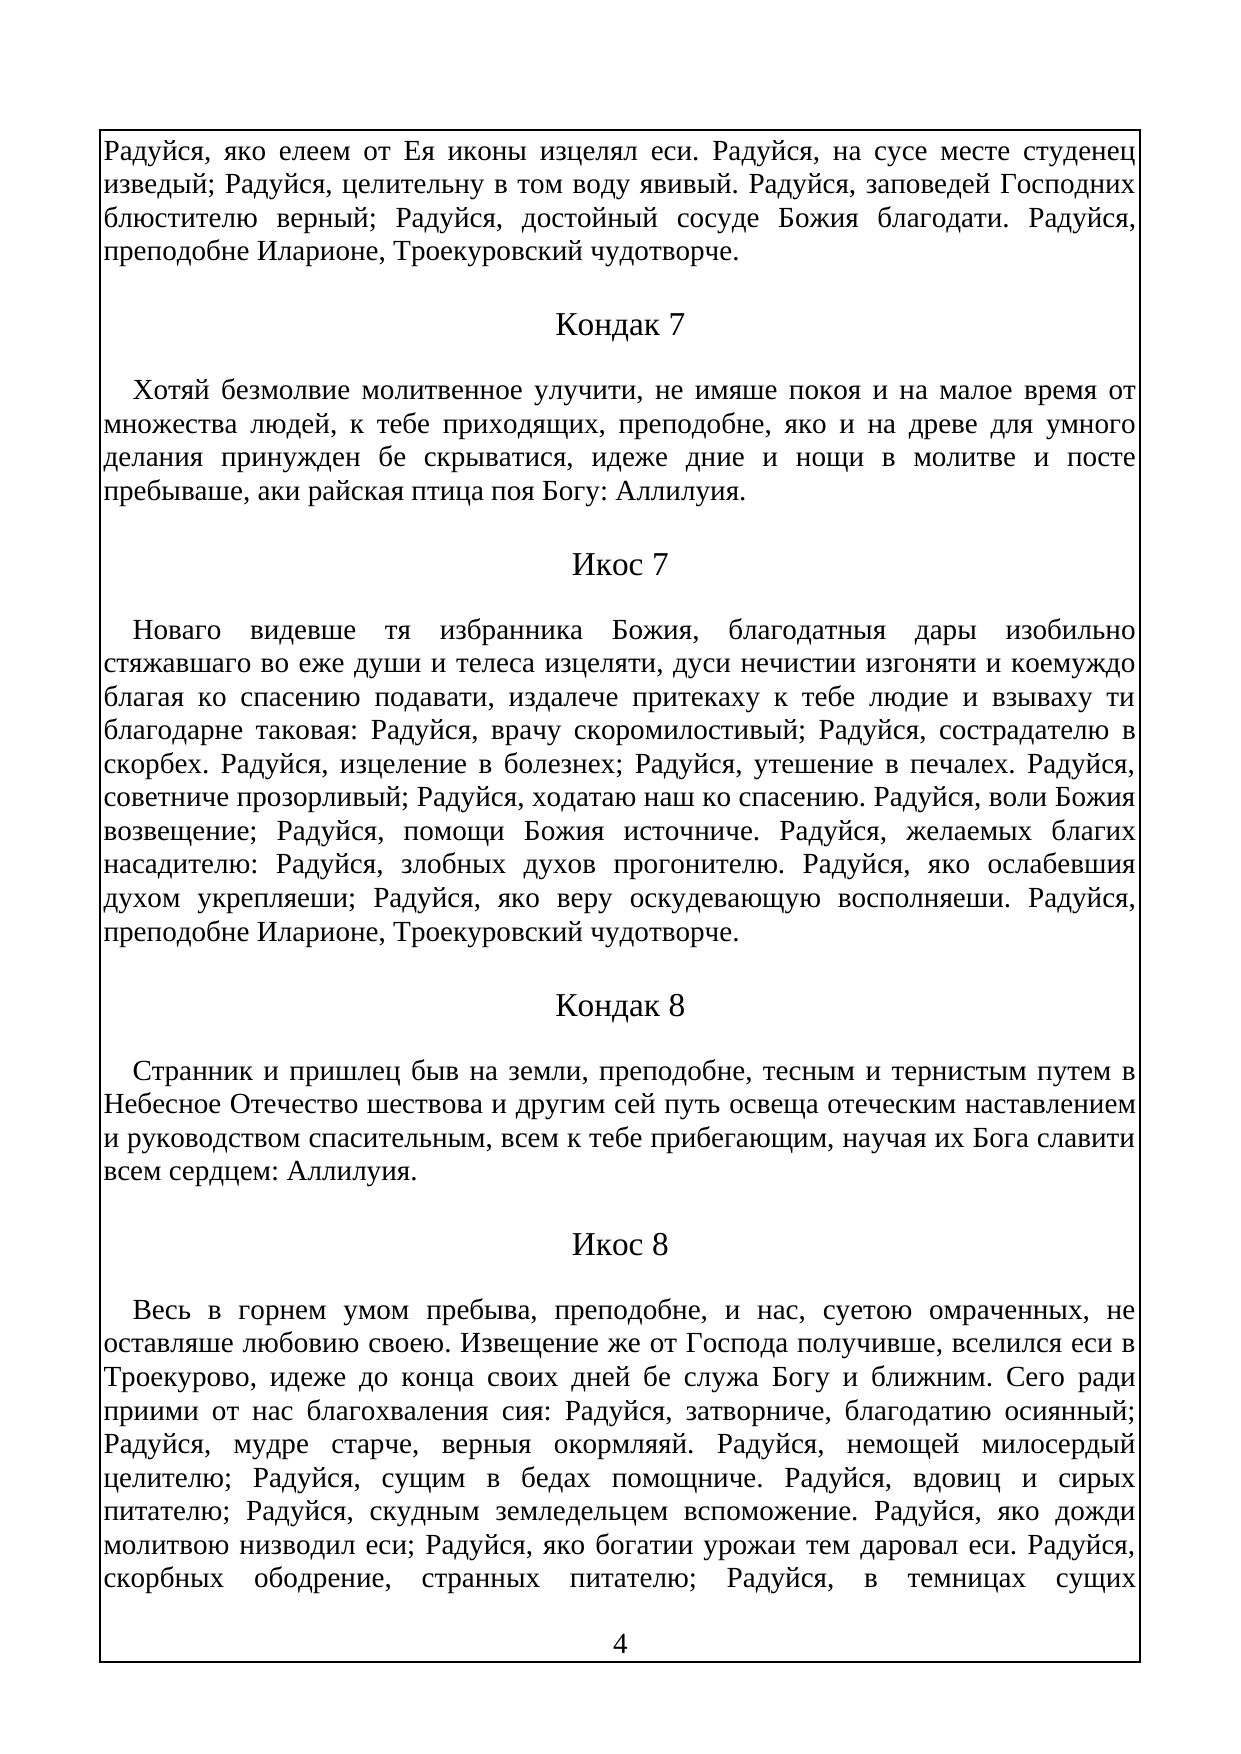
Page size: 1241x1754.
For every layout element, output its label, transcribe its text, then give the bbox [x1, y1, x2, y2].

text Радуйся, яко елеем от Ея иконы изцелял еси. Радуйся, на сусе месте студенец изведый; Радуйся, целительну в том воду явивый. Радуйся, заповедей Господних блюстителю верный; Радуйся, достойный сосуде Божия благодати. Радуйся, преподобне Иларионе, Троекуровский чудотворче. [103, 133, 1137, 267]
subtitle Кондак 8 [103, 985, 1137, 1023]
subtitle Икос 8 [103, 1224, 1137, 1263]
subtitle Икос 7 [103, 544, 1137, 582]
subtitle Кондак 7 [103, 304, 1137, 343]
text Странник и пришлец быв на земли, преподобне, тесным и тернистым путем в Небесное Отечество шествова и другим сей путь освеща отеческим наставлением и руководством спасительным, всем к тебе прибегающим, научая их Бога славити всем сердцем: Аллилуия. [103, 1053, 1137, 1187]
text Новаго видевше тя избранника Божия, благодатныя дары изобильно стяжавшаго во еже души и телеса изцеляти, дуси нечистии изгоняти и коемуждо благая ко спасению подавати, издалече притекаху к тебе людие и взываху ти благодарне таковая: Радуйся, врачу скоромилостивый; Радуйся, сострадателю в скорбех. Радуйся, изцеление в болезнех; Радуйся, утешение в печалех. Радуйся, советниче прозорливый; Радуйся, ходатаю наш ко спасению. Радуйся, воли Божия возвещение; Радуйся, помощи Божия источниче. Радуйся, желаемых благих насадителю: Радуйся, злобных духов прогонителю. Радуйся, яко ослабевшия духом укрепляеши; Радуйся, яко веру оскудевающую восполняеши. Радуйся, преподобне Иларионе, Троекуровский чудотворче. [103, 612, 1137, 947]
text Весь в горнем умом пребыва, преподобне, и нас, суетою омраченных, не оставляше любовию своею. Извещение же от Господа получивше, вселился еси в Троекурово, идеже до конца своих дней бе служа Богу и ближним. Сего ради приими от нас благохваления сия: Радуйся, затворниче, благодатию осиянный; Радуйся, мудре старче, верныя окормляяй. Радуйся, немощей милосердый целителю; Радуйся, сущим в бедах помощниче. Радуйся, вдовиц и сирых питателю; Радуйся, скудным земледельцем вспоможение. Радуйся, яко дожди молитвою низводил еси; Радуйся, яко богатии урожаи тем даровал еси. Радуйся, скорбных ободрение, странных питателю; Радуйся, в темницах сущих [103, 1292, 1137, 1594]
text Хотяй безмолвие молитвенное улучити, не имяше покоя и на малое время от множества людей, к тебе приходящих, преподобне, яко и на древе для умного делания принужден бе скрыватися, идеже дние и нощи в молитве и посте пребываше, аки райская птица поя Богу: Аллилуия. [103, 372, 1137, 507]
